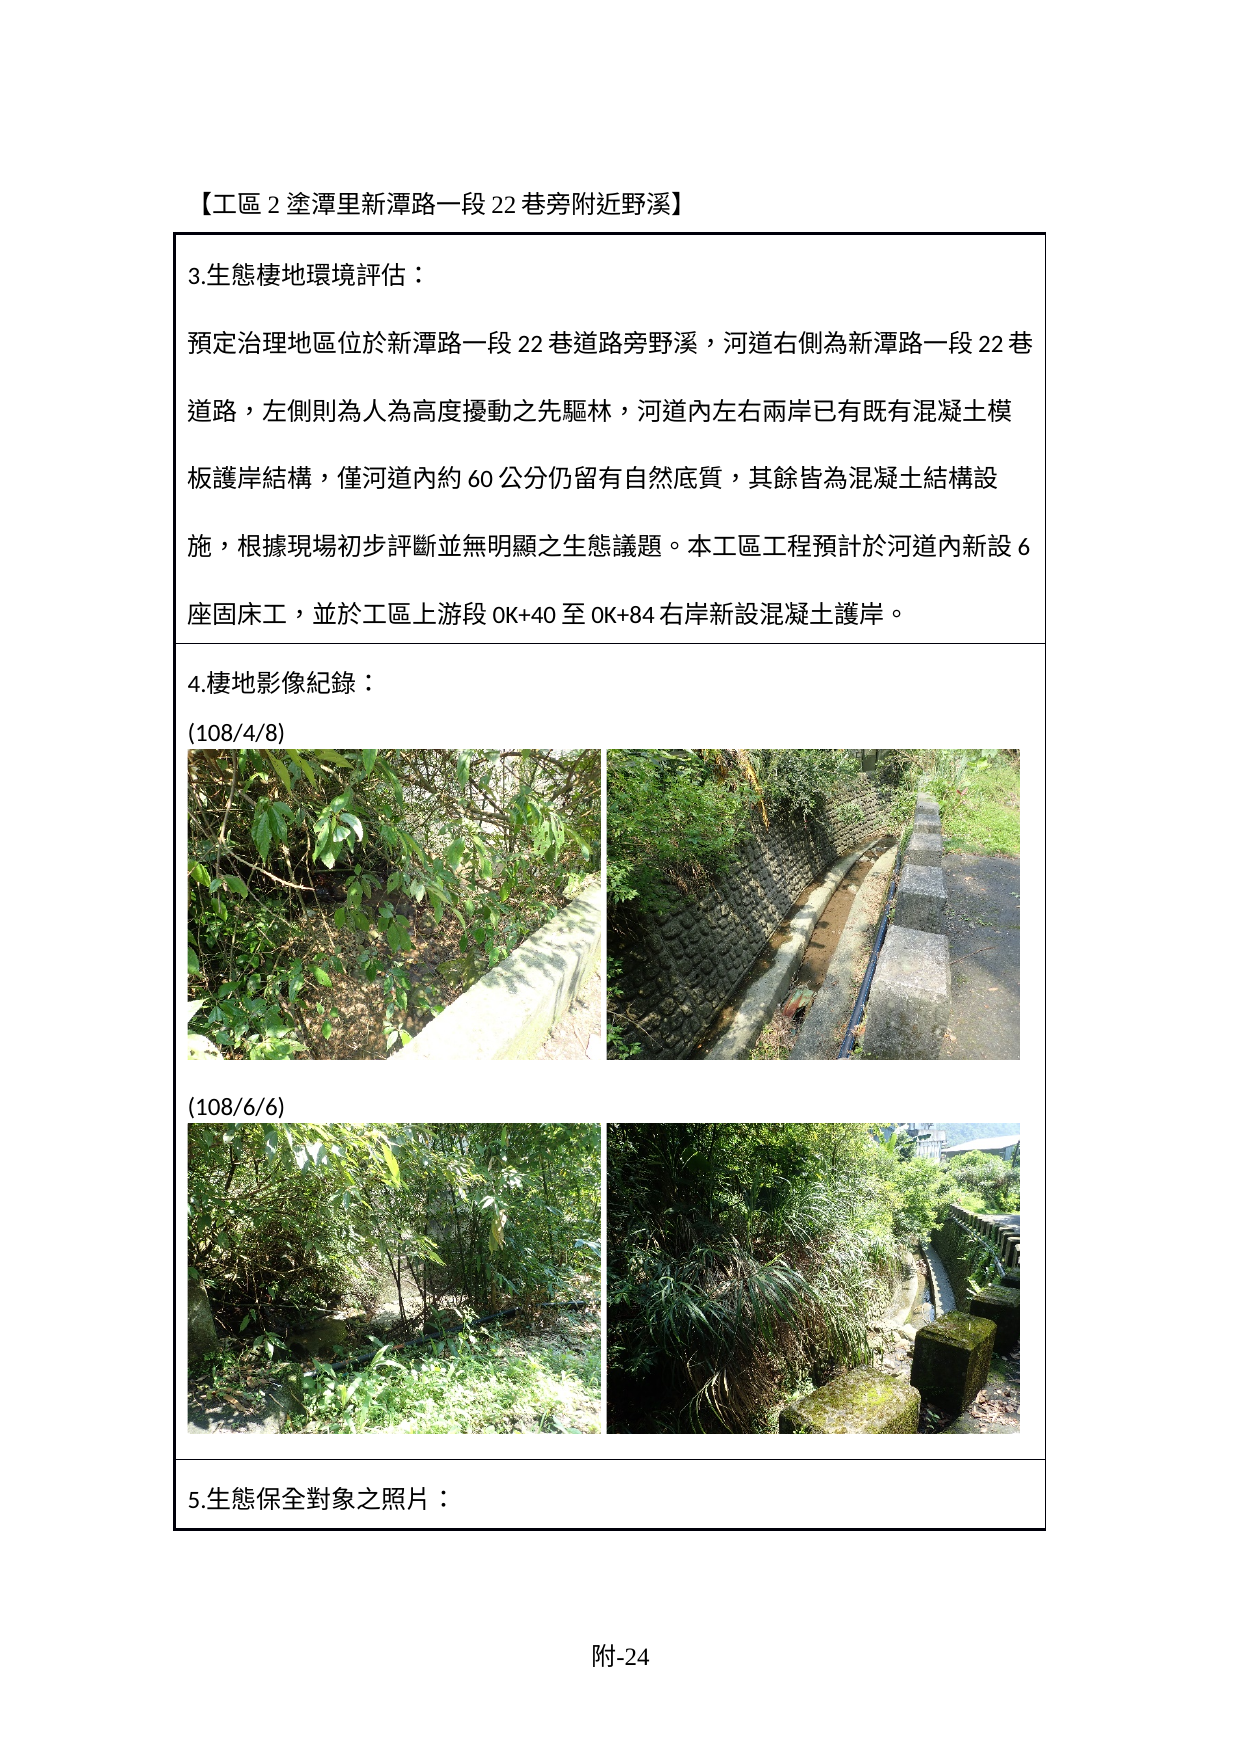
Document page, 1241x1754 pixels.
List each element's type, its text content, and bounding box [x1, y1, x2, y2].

picture [187, 1123, 601, 1434]
table_cell 5.生態保全對象之照片： [176, 1460, 1045, 1527]
picture [606, 1123, 1020, 1434]
table_header 3.生態棲地環境評估： 預定治理地區位於新潭路一段22巷道路旁野溪，河道右側為新潭路一段22巷道路，左側則為人為高度擾動之先驅林，河道內左右兩岸已有既有混凝土模板護岸結構，僅河道內約60公分仍留有自然底質，其餘皆為混凝土結構設施，根據現場初步評斷並無明顯之生態議題。本工區工程預計於河道內新設6座固床工，並於工區上游段0K+40至0K+84右岸新設混凝土護岸。 [176, 235, 1045, 642]
picture [606, 749, 1020, 1060]
table_cell 4.棲地影像紀錄： (108/4/8) (108/6/6) [176, 644, 1045, 1458]
text 【工區2 塗潭里新潭路一段22巷旁附近野溪】 [187, 164, 1053, 232]
picture [187, 749, 601, 1060]
